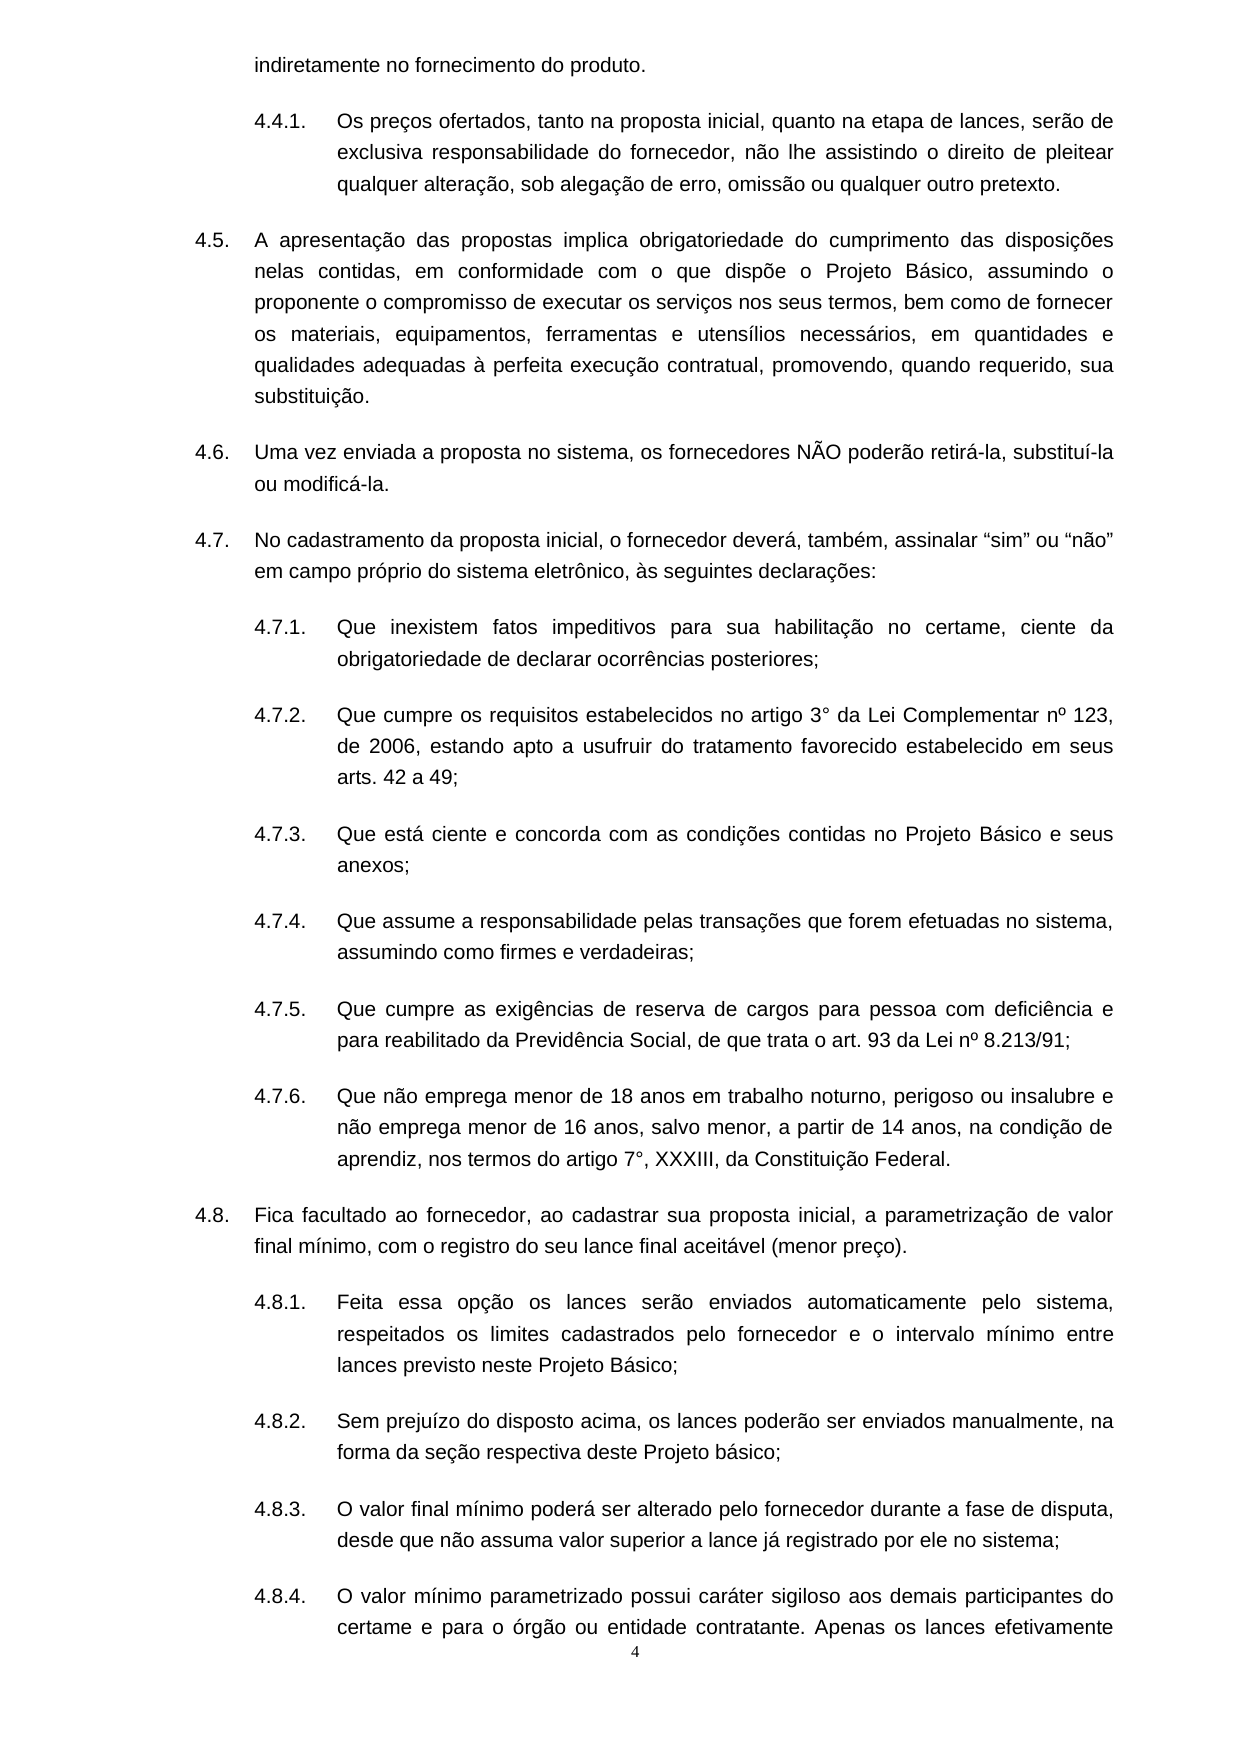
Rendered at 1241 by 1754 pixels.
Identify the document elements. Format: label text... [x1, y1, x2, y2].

list Que cumpre os requisitos estabelecidos no artigo 3° da Lei Complementar nº 123, de 2006, estando apto a usufruir do tratamento favorecido estabelecido em seus arts. 42 a 49; [254, 697, 1115, 791]
list Os preços ofertados, tanto na proposta inicial, quanto na etapa de lances, serão de exclusiva responsabilidade do fornecedor, não lhe assistindo o direito de pleitear qualquer alteração, sob alegação de erro, omissão ou qualquer outro pretexto. [254, 103, 1115, 197]
list Que não emprega menor de 18 anos em trabalho noturno, perigoso ou insalubre e não emprega menor de 16 anos, salvo menor, a partir de 14 anos, na condição de aprendiz, nos termos do artigo 7°, XXXIII, da Constituição Federal. [254, 1078, 1115, 1172]
list Sem prejuízo do disposto acima, os lances poderão ser enviados manualmente, na forma da seção respectiva deste Projeto básico; [254, 1403, 1115, 1466]
list Que inexistem fatos impeditivos para sua habilitação no certame, ciente da obrigatoriedade de declarar ocorrências posteriores; [254, 610, 1115, 672]
list indiretamente no fornecimento do produto. [195, 47, 1115, 78]
list Feita essa opção os lances serão enviados automaticamente pelo sistema, respeitados os limites cadastrados pelo fornecedor e o intervalo mínimo entre lances previsto neste Projeto Básico; [254, 1285, 1115, 1378]
list Que está ciente e concorda com as condições contidas no Projeto Básico e seus anexos; [254, 816, 1115, 878]
list Que assume a responsabilidade pelas transações que forem efetuadas no sistema, assumindo como firmes e verdadeiras; [254, 903, 1115, 966]
list O valor final mínimo poderá ser alterado pelo fornecedor durante a fase de disputa, desde que não assuma valor superior a lance já registrado por ele no sistema; [254, 1491, 1115, 1553]
list Uma vez enviada a proposta no sistema, os fornecedores NÃO poderão retirá-la, substituí-la ou modificá-la. [195, 435, 1115, 497]
list Que cumpre as exigências de reserva de cargos para pessoa com deficiência e para reabilitado da Previdência Social, de que trata o art. 93 da Lei nº 8.213/91; [254, 991, 1115, 1053]
list Fica facultado ao fornecedor, ao cadastrar sua proposta inicial, a parametrização de valor final mínimo, com o registro do seu lance final aceitável (menor preço). [195, 1197, 1115, 1260]
list No cadastramento da proposta inicial, o fornecedor deverá, também, assinalar “sim” ou “não” em campo próprio do sistema eletrônico, às seguintes declarações: [195, 522, 1115, 585]
list O valor mínimo parametrizado possui caráter sigiloso aos demais participantes do certame e para o órgão ou entidade contratante. Apenas os lances efetivamente [254, 1578, 1115, 1641]
list A apresentação das propostas implica obrigatoriedade do cumprimento das disposições nelas contidas, em conformidade com o que dispõe o Projeto Básico, assumindo o proponente o compromisso de executar os serviços nos seus termos, bem como de fornecer os materiais, equipamentos, ferramentas e utensílios necessários, em quantidades e qualidades adequadas à perfeita execução contratual, promovendo, quando requerido, sua substituição. [195, 222, 1115, 410]
